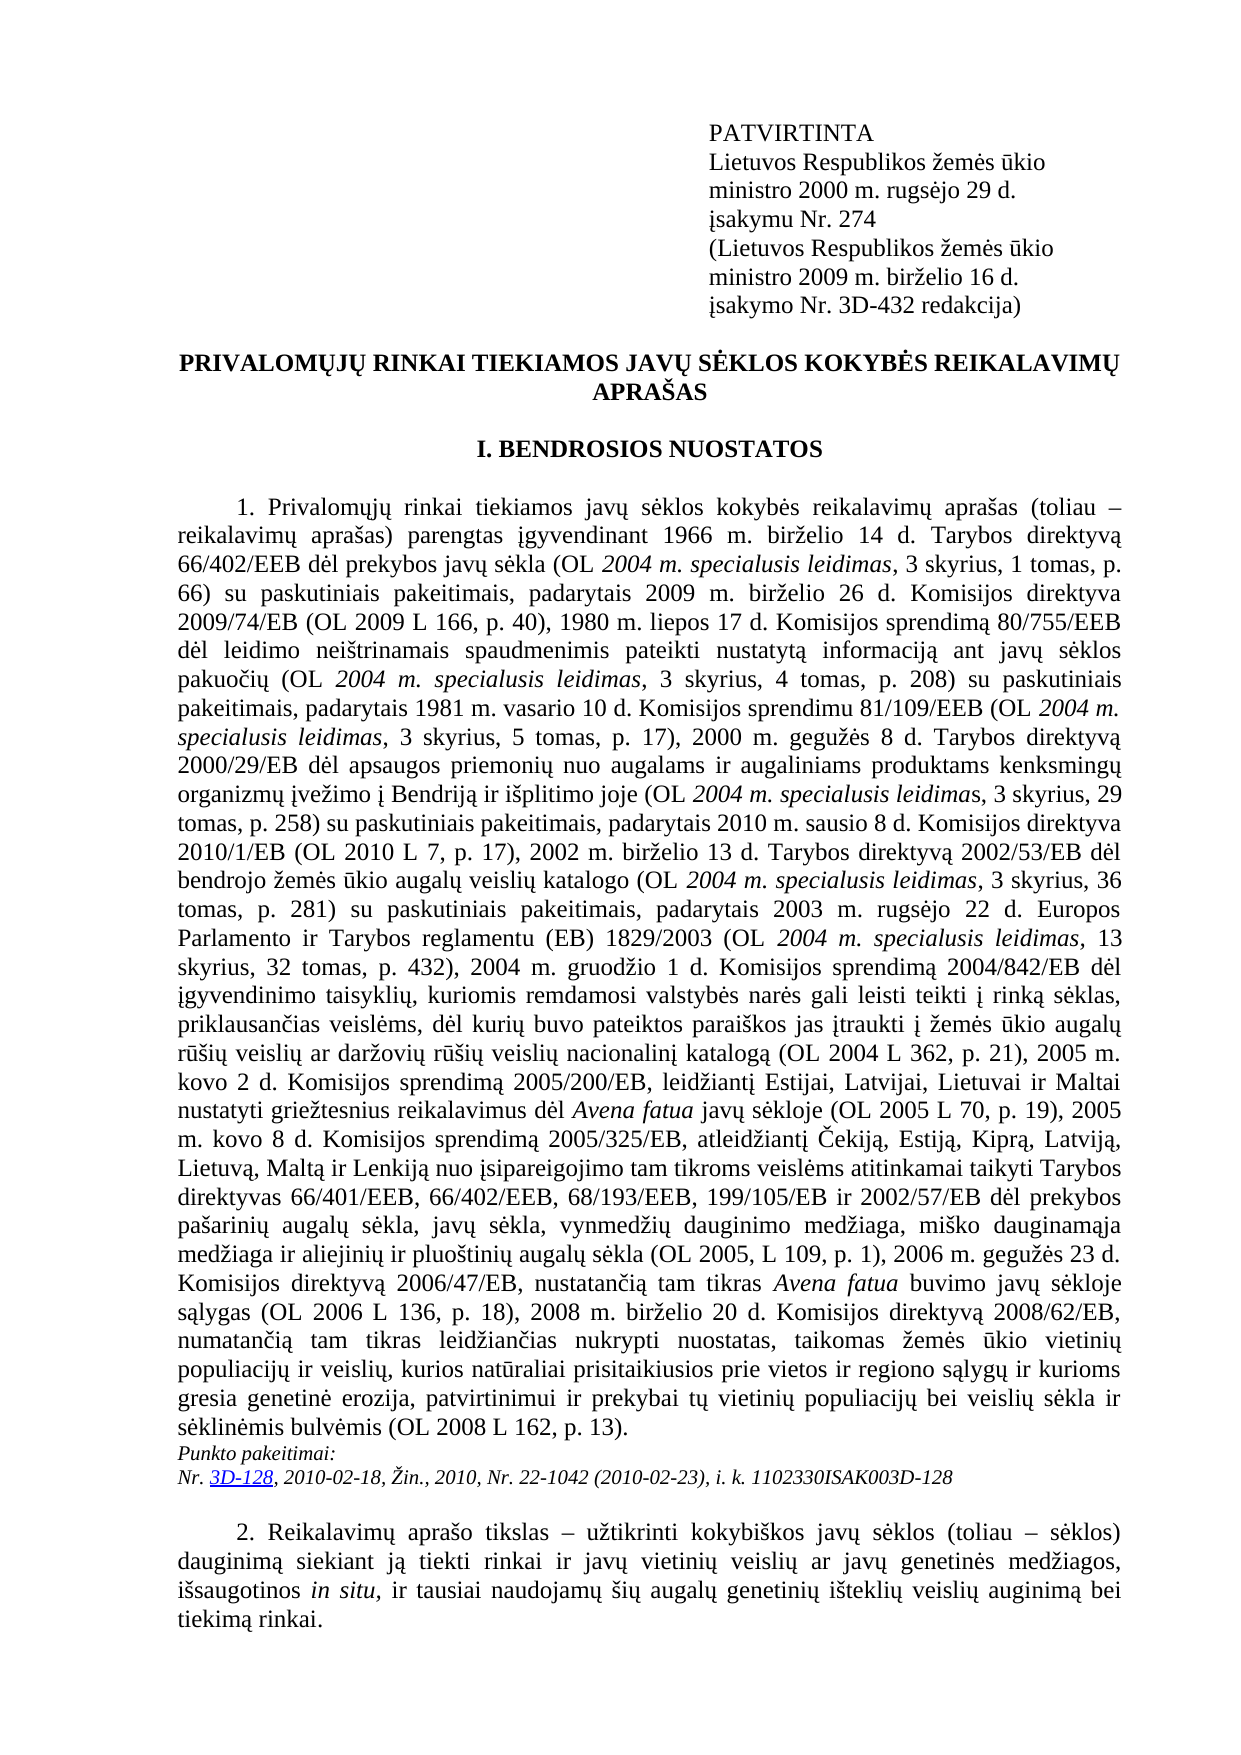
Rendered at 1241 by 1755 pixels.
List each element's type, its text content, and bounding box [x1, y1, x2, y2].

text įsakymo Nr. 3D-432 redakcija) [177, 291, 1122, 319]
text įsakymu Nr. 274 [177, 204, 1122, 233]
text I. BENDROSIOS NUOSTATOS [177, 434, 1122, 463]
text Nr. 3D-128, 2010-02-18, Žin., 2010, Nr. 22-1042 (2010-02-23), i. k. 1102330ISAK003D-128 [177, 1465, 1122, 1489]
text ministro 2000 m. rugsėjo 29 d. [177, 176, 1122, 204]
text Lietuvos Respublikos žemės ūkio [177, 147, 1122, 176]
text PRIVALOMŲJŲ RINKAI TIEKIAMOS JAVŲ SĖKLOS KOKYBĖS REIKALAVIMŲ APRAŠAS [177, 348, 1122, 406]
text 2. Reikalavimų aprašo tikslas – užtikrinti kokybiškos javų sėklos (toliau – sėklos) dauginimą siekiant ją tiekti rinkai ir javų vietinių veislių ar javų genetinės medžiagos, išsaugotinos in situ, ir tausiai naudojamų šių augalų genetinių išteklių veislių auginimą bei tiekimą rinkai. [177, 1517, 1122, 1632]
text PATVIRTINTA [709, 118, 1122, 147]
text (Lietuvos Respublikos žemės ūkio [177, 233, 1122, 262]
text 1. Privalomųjų rinkai tiekiamos javų sėklos kokybės reikalavimų aprašas (toliau – reikalavimų aprašas) parengtas įgyvendinant 1966 m. birželio 14 d. Tarybos direktyvą 66/402/EEB dėl prekybos javų sėkla (OL 2004 m. specialusis leidimas, 3 skyrius, 1 tomas, p. 66) su paskutiniais pakeitimais, padarytais 2009 m. birželio 26 d. Komisijos direktyva 2009/74/EB (OL 2009 L 166, p. 40), 1980 m. liepos 17 d. Komisijos sprendimą 80/755/EEB dėl leidimo neištrinamais spaudmenimis pateikti nustatytą informaciją ant javų sėklos pakuočių (OL 2004 m. specialusis leidimas, 3 skyrius, 4 tomas, p. 208) su paskutiniais pakeitimais, padarytais 1981 m. vasario 10 d. Komisijos sprendimu 81/109/EEB (OL 2004 m. specialusis leidimas, 3 skyrius, 5 tomas, p. 17), 2000 m. gegužės 8 d. Tarybos direktyvą 2000/29/EB dėl apsaugos priemonių nuo augalams ir augaliniams produktams kenksmingų organizmų įvežimo į Bendriją ir išplitimo joje (OL 2004 m. specialusis leidimas, 3 skyrius, 29 tomas, p. 258) su paskutiniais pakeitimais, padarytais 2010 m. sausio 8 d. Komisijos direktyva 2010/1/EB (OL 2010 L 7, p. 17), 2002 m. birželio 13 d. Tarybos direktyvą 2002/53/EB dėl bendrojo žemės ūkio augalų veislių katalogo (OL 2004 m. specialusis leidimas, 3 skyrius, 36 tomas, p. 281) su paskutiniais pakeitimais, padarytais 2003 m. rugsėjo 22 d. Europos Parlamento ir Tarybos reglamentu (EB) 1829/2003 (OL 2004 m. specialusis leidimas, 13 skyrius, 32 tomas, p. 432), 2004 m. gruodžio 1 d. Komisijos sprendimą 2004/842/EB dėl įgyvendinimo taisyklių, kuriomis remdamosi valstybės narės gali leisti teikti į rinką sėklas, priklausančias veislėms, dėl kurių buvo pateiktos paraiškos jas įtraukti į žemės ūkio augalų rūšių veislių ar daržovių rūšių veislių nacionalinį katalogą (OL 2004 L 362, p. 21), 2005 m. kovo 2 d. Komisijos sprendimą 2005/200/EB, leidžiantį Estijai, Latvijai, Lietuvai ir Maltai nustatyti griežtesnius reikalavimus dėl Avena fatua javų sėkloje (OL 2005 L 70, p. 19), 2005 m. kovo 8 d. Komisijos sprendimą 2005/325/EB, atleidžiantį Čekiją, Estiją, Kiprą, Latviją, Lietuvą, Maltą ir Lenkiją nuo įsipareigojimo tam tikroms veislėms atitinkamai taikyti Tarybos direktyvas 66/401/EEB, 66/402/EEB, 68/193/EEB, 199/105/EB ir 2002/57/EB dėl prekybos pašarinių augalų sėkla, javų sėkla, vynmedžių dauginimo medžiaga, miško dauginamąja medžiaga ir aliejinių ir pluoštinių augalų sėkla (OL 2005, L 109, p. 1), 2006 m. gegužės 23 d. Komisijos direktyvą 2006/47/EB, nustatančią tam tikras Avena fatua buvimo javų sėkloje sąlygas (OL 2006 L 136, p. 18), 2008 m. birželio 20 d. Komisijos direktyvą 2008/62/EB, numatančią tam tikras leidžiančias nukrypti nuostatas, taikomas žemės ūkio vietinių populiacijų ir veislių, kurios natūraliai prisitaikiusios prie vietos ir regiono sąlygų ir kurioms gresia genetinė erozija, patvirtinimui ir prekybai tų vietinių populiacijų bei veislių sėkla ir sėklinėmis bulvėmis (OL 2008 L 162, p. 13). [177, 492, 1122, 1441]
text ministro 2009 m. birželio 16 d. [177, 262, 1122, 291]
text Punkto pakeitimai: [177, 1441, 1122, 1465]
